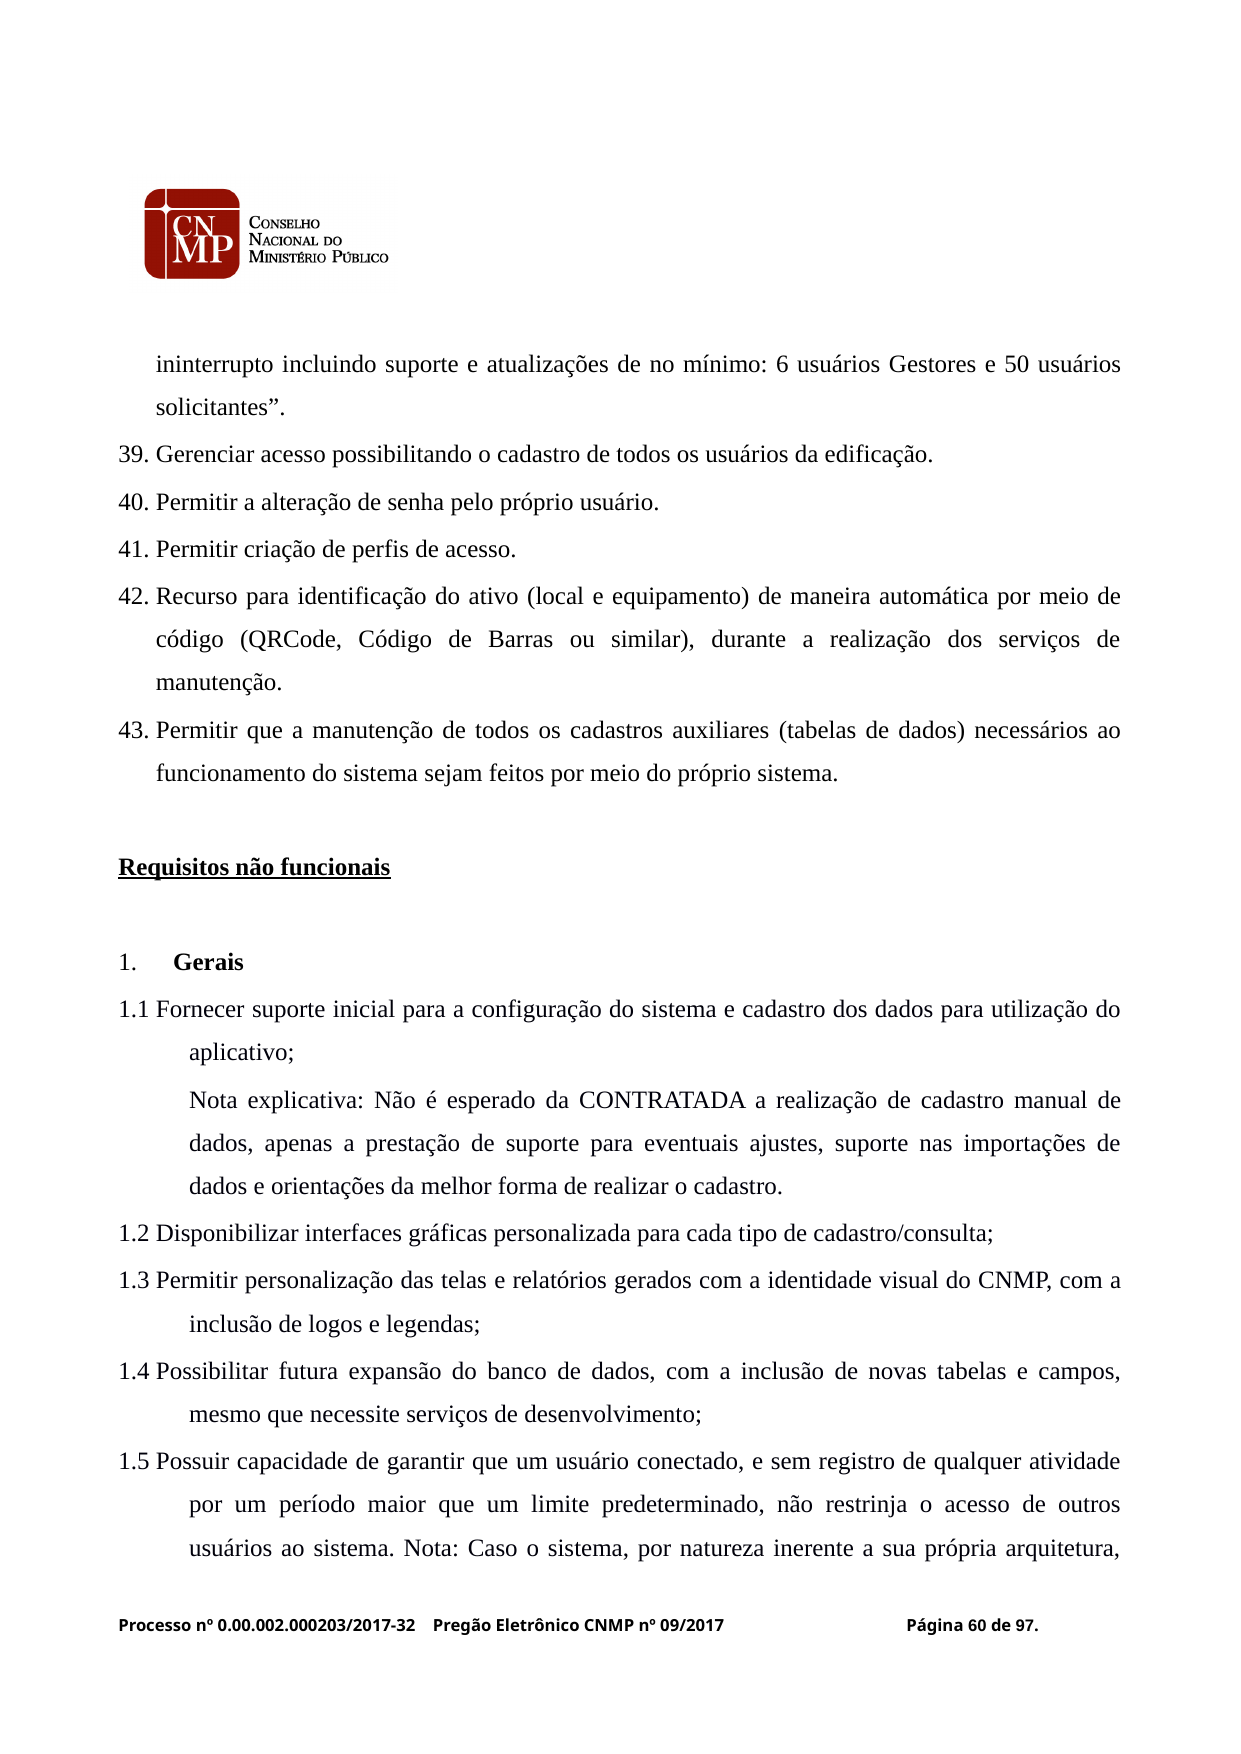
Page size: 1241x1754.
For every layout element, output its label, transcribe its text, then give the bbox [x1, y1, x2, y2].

list Recurso para identificação do ativo (local e equipamento) de maneira automática por meio de código (QRCode, Código de Barras ou similar), durante a realização dos serviços de manutenção. [118, 581, 1122, 696]
list Requisitos não funcionais [118, 852, 1122, 881]
list Fornecer suporte inicial para a configuração do sistema e cadastro dos dados para utilização do aplicativo; [118, 994, 1122, 1066]
list Possibilitar futura expansão do banco de dados, com a inclusão de novas tabelas e campos, mesmo que necessite serviços de desenvolvimento; [118, 1356, 1122, 1428]
list Permitir a alteração de senha pelo próprio usuário. [118, 487, 1122, 515]
list ininterrupto incluindo suporte e atualizações de no mínimo: 6 usuários Gestores e 50 usuários solicitantes”. [118, 349, 1122, 421]
list Gerais [118, 947, 1122, 976]
picture [128, 174, 398, 293]
list Permitir criação de perfis de acesso. [118, 534, 1122, 563]
list Permitir personalização das telas e relatórios gerados com a identidade visual do CNMP, com a inclusão de logos e legendas; [118, 1266, 1122, 1337]
list Permitir que a manutenção de todos os cadastros auxiliares (tabelas de dados) necessários ao funcionamento do sistema sejam feitos por meio do próprio sistema. [118, 715, 1122, 787]
list Nota explicativa: Não é esperado da CONTRATADA a realização de cadastro manual de dados, apenas a prestação de suporte para eventuais ajustes, suporte nas importações de dados e orientações da melhor forma de realizar o cadastro. [118, 1085, 1122, 1200]
list Disponibilizar interfaces gráficas personalizada para cada tipo de cadastro/consulta; [118, 1218, 1122, 1247]
list Possuir capacidade de garantir que um usuário conectado, e sem registro de qualquer atividade por um período maior que um limite predeterminado, não restrinja o acesso de outros usuários ao sistema. Nota: Caso o sistema, por natureza inerente a sua própria arquitetura, [118, 1446, 1122, 1561]
list Gerenciar acesso possibilitando o cadastro de todos os usuários da edificação. [118, 439, 1122, 468]
